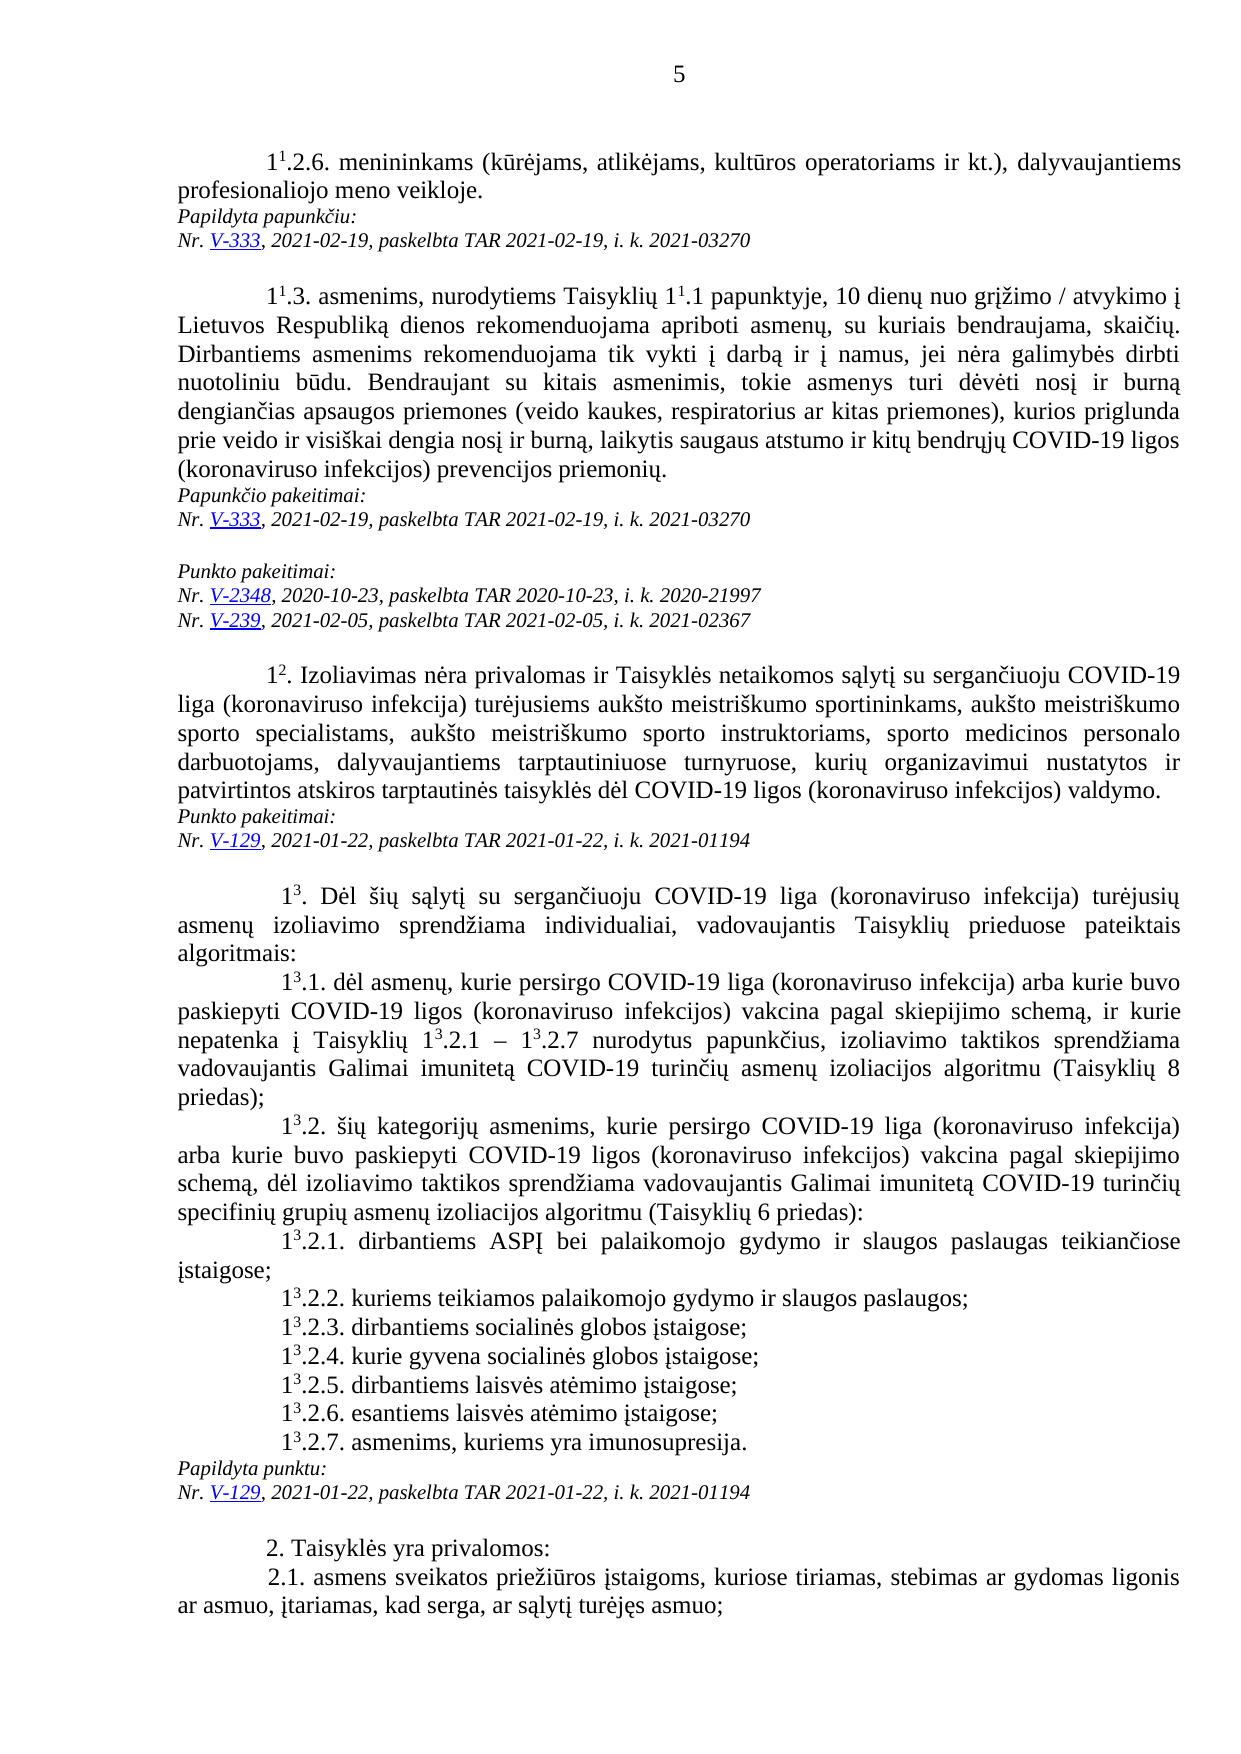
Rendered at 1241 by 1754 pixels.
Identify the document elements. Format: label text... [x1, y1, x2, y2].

text 13. Dėl šių sąlytį su sergančiuoju COVID-19 liga (koronaviruso infekcija) turėjusių asmenų izoliavimo sprendžiama individualiai, vadovaujantis Taisyklių prieduose pateiktais algoritmais: [177, 881, 1181, 967]
text Nr. V-239, 2021-02-05, paskelbta TAR 2021-02-05, i. k. 2021-02367 [177, 607, 1181, 632]
text 13.2.5. dirbantiems laisvės atėmimo įstaigose; [177, 1370, 1181, 1398]
text 2. Taisyklės yra privalomos: [177, 1533, 1181, 1562]
text Punkto pakeitimai: [177, 804, 1181, 828]
text Nr. V-333, 2021-02-19, paskelbta TAR 2021-02-19, i. k. 2021-03270 [177, 507, 1181, 531]
text 13.2.3. dirbantiems socialinės globos įstaigose; [177, 1312, 1181, 1341]
text 11.2.6. menininkams (kūrėjams, atlikėjams, kultūros operatoriams ir kt.), dalyvaujantiems profesionaliojo meno veikloje. [177, 147, 1181, 204]
text Papildyta punktu: [177, 1456, 1181, 1480]
text Nr. V-129, 2021-01-22, paskelbta TAR 2021-01-22, i. k. 2021-01194 [177, 828, 1181, 852]
text 13.2.6. esantiems laisvės atėmimo įstaigose; [177, 1398, 1181, 1427]
text Nr. V-129, 2021-01-22, paskelbta TAR 2021-01-22, i. k. 2021-01194 [177, 1480, 1181, 1504]
text Punkto pakeitimai: [177, 559, 1181, 583]
text 13.2.7. asmenims, kuriems yra imunosupresija. [177, 1427, 1181, 1456]
text 13.2. šių kategorijų asmenims, kurie persirgo COVID-19 liga (koronaviruso infekcija) arba kurie buvo paskiepyti COVID-19 ligos (koronaviruso infekcijos) vakcina pagal skiepijimo schemą, dėl izoliavimo taktikos sprendžiama vadovaujantis Galimai imunitetą COVID-19 turinčių specifinių grupių asmenų izoliacijos algoritmu (Taisyklių 6 priedas): [177, 1111, 1181, 1226]
text Nr. V-2348, 2020-10-23, paskelbta TAR 2020-10-23, i. k. 2020-21997 [177, 583, 1181, 607]
text 11.3. asmenims, nurodytiems Taisyklių 11.1 papunktyje, 10 dienų nuo grįžimo / atvykimo į Lietuvos Respubliką dienos rekomenduojama apriboti asmenų, su kuriais bendraujama, skaičių. Dirbantiems asmenims rekomenduojama tik vykti į darbą ir į namus, jei nėra galimybės dirbti nuotoliniu būdu. Bendraujant su kitais asmenimis, tokie asmenys turi dėvėti nosį ir burną dengiančias apsaugos priemones (veido kaukes, respiratorius ar kitas priemones), kurios priglunda prie veido ir visiškai dengia nosį ir burną, laikytis saugaus atstumo ir kitų bendrųjų COVID-19 ligos (koronaviruso infekcijos) prevencijos priemonių. [177, 281, 1181, 482]
text Papunkčio pakeitimai: [177, 482, 1181, 507]
text 13.2.4. kurie gyvena socialinės globos įstaigose; [177, 1341, 1181, 1370]
text 13.2.2. kuriems teikiamos palaikomojo gydymo ir slaugos paslaugos; [177, 1283, 1181, 1312]
text Nr. V-333, 2021-02-19, paskelbta TAR 2021-02-19, i. k. 2021-03270 [177, 228, 1181, 252]
text 13.2.1. dirbantiems ASPĮ bei palaikomojo gydymo ir slaugos paslaugas teikiančiose įstaigose; [177, 1226, 1181, 1283]
text 12. Izoliavimas nėra privalomas ir Taisyklės netaikomos sąlytį su sergančiuoju COVID-19 liga (koronaviruso infekcija) turėjusiems aukšto meistriškumo sportininkams, aukšto meistriškumo sporto specialistams, aukšto meistriškumo sporto instruktoriams, sporto medicinos personalo darbuotojams, dalyvaujantiems tarptautiniuose turnyruose, kurių organizavimui nustatytos ir patvirtintos atskiros tarptautinės taisyklės dėl COVID-19 ligos (koronaviruso infekcijos) valdymo. [177, 660, 1181, 804]
text 13.1. dėl asmenų, kurie persirgo COVID-19 liga (koronaviruso infekcija) arba kurie buvo paskiepyti COVID-19 ligos (koronaviruso infekcijos) vakcina pagal skiepijimo schemą, ir kurie nepatenka į Taisyklių 13.2.1 – 13.2.7 nurodytus papunkčius, izoliavimo taktikos sprendžiama vadovaujantis Galimai imunitetą COVID-19 turinčių asmenų izoliacijos algoritmu (Taisyklių 8 priedas); [177, 967, 1181, 1111]
text 2.1. asmens sveikatos priežiūros įstaigoms, kuriose tiriamas, stebimas ar gydomas ligonis ar asmuo, įtariamas, kad serga, ar sąlytį turėjęs asmuo; [177, 1562, 1181, 1619]
text Papildyta papunkčiu: [177, 204, 1181, 228]
